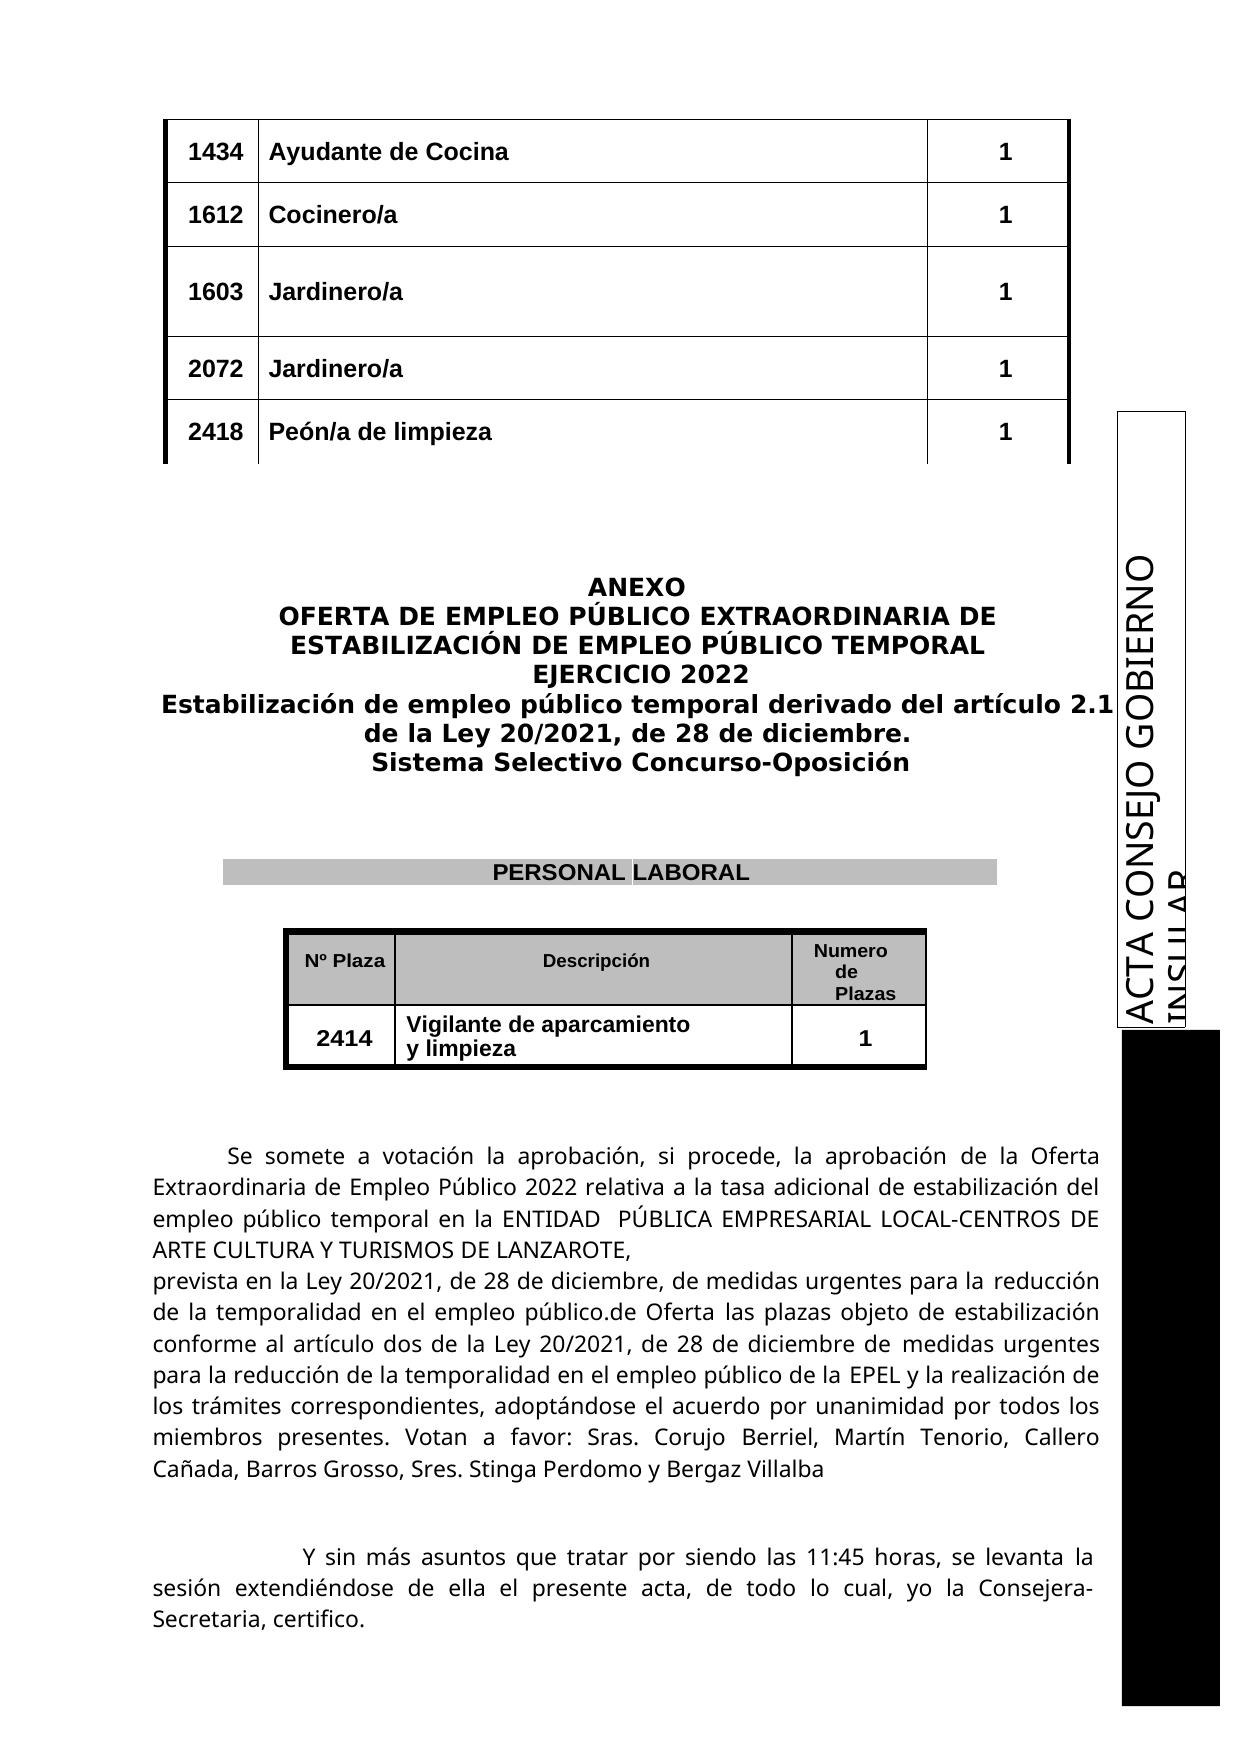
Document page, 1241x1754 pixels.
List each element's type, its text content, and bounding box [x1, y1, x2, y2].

table_header 1434 [168, 120, 258, 182]
table_header 1 [928, 120, 1067, 182]
table_header Numero de Plazas [793, 935, 925, 1004]
table_cell 1603 [168, 247, 258, 336]
table_cell Vigilante de aparcamiento y limpieza [396, 1006, 791, 1064]
text Se somete a votación la aprobación, si procede, la aprobación de la Oferta Extraordinaria de Empleo Público 2022 relativa a la tasa adicional de estabilización del empleo público temporal en la ENTIDAD PÚBLICA EMPRESARIAL LOCAL-CENTROS DE ARTE CULTURA Y TURISMOS DE LANZAROTE, [152, 1140, 1100, 1265]
table_header Descripción [396, 935, 791, 1004]
table_header Ayudante de Cocina [259, 120, 927, 182]
table_cell 1 [793, 1006, 925, 1064]
table_cell Peón/a de limpieza [259, 400, 927, 464]
table_cell 1 [928, 337, 1067, 399]
text prevista en la Ley 20/2021, de 28 de diciembre, de medidas urgentes para la reducción de la temporalidad en el empleo público.de Oferta las plazas objeto de estabilización conforme al artículo dos de la Ley 20/2021, de 28 de diciembre de medidas urgentes para la reducción de la temporalidad en el empleo público de la EPEL y la realización de los trámites correspondientes, adoptándose el acuerdo por unanimidad por todos los miembros presentes. Votan a favor: Sras. Corujo Berriel, Martín Tenorio, Callero Cañada, Barros Grosso, Sres. Stinga Perdomo y Bergaz Villalba [152, 1265, 1100, 1484]
text ANEXO [275, 573, 998, 602]
subtitle PERSONAL LABORAL [223, 858, 1117, 885]
text OFERTA DE EMPLEO PÚBLICO EXTRAORDINARIA DE ESTABILIZACIÓN DE EMPLEO PÚBLICO TEMPORAL [160, 602, 1115, 660]
table_cell Jardinero/a [259, 337, 927, 399]
text Y sin más asuntos que tratar por siendo las 11:45 horas, se levanta la sesión extendiéndose de ella el presente acta, de todo lo cual, yo la Consejera-Secretaria, certifico. [152, 1540, 1093, 1634]
table_header Nº Plaza [289, 935, 394, 1004]
table_cell Cocinero/a [259, 183, 927, 246]
text ACTA CONSEJO GOBIERNO INSULAR [1118, 414, 1183, 1027]
table_cell 2418 [168, 400, 258, 464]
table_cell 2072 [168, 337, 258, 399]
table_cell Jardinero/a [259, 247, 927, 336]
text EJERCICIO 2022 [283, 661, 999, 690]
table_cell 1 [928, 183, 1067, 246]
table_cell 1 [928, 247, 1067, 336]
table_cell 1612 [168, 183, 258, 246]
text Estabilización de empleo público temporal derivado del artículo 2.1 de la Ley 20/2021, de 28 de diciembre. [161, 690, 1114, 748]
text Sistema Selectivo Concurso-Oposición [283, 749, 998, 778]
table_cell 1 [928, 400, 1067, 464]
table_cell 2414 [289, 1006, 394, 1064]
